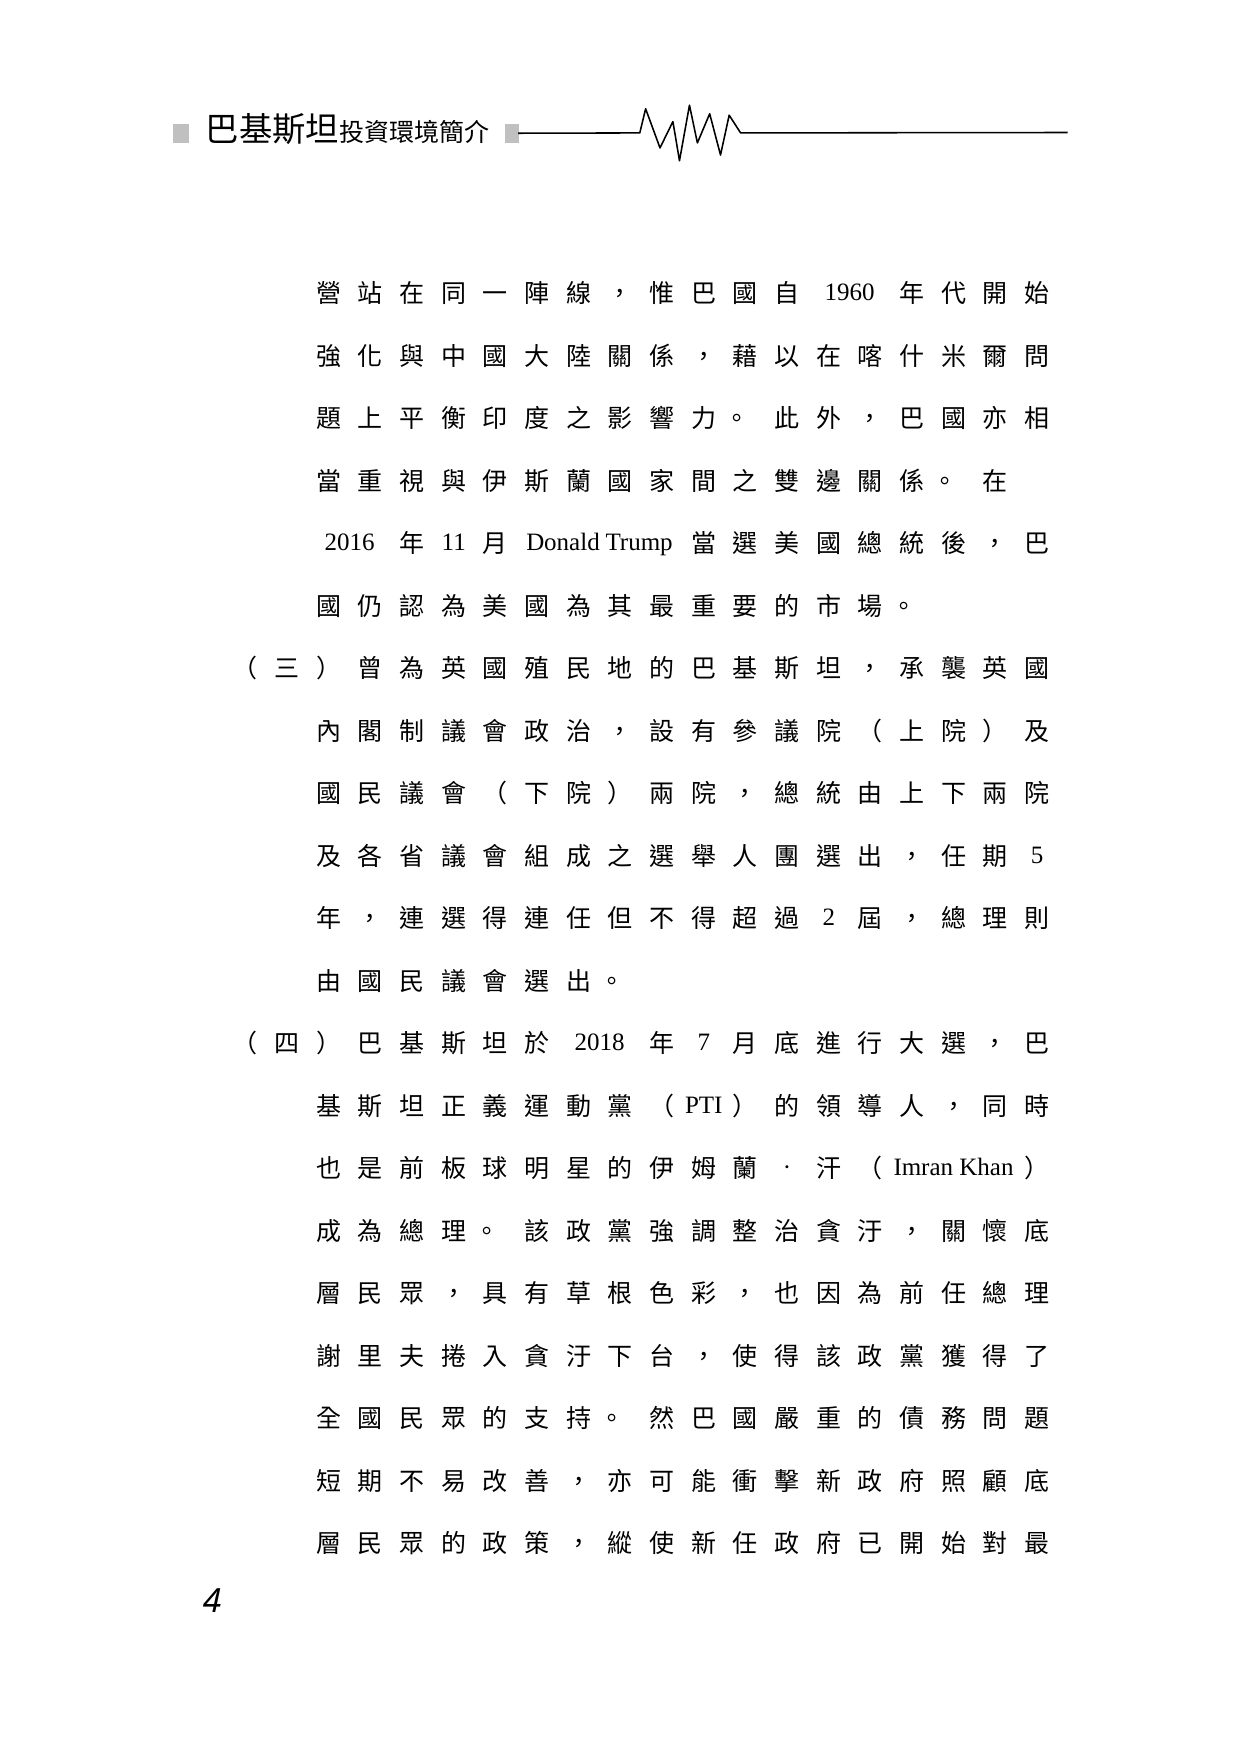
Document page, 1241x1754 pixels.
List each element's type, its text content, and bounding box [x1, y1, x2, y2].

text 營站在同一陣線，惟巴國自1960年代開始強化與中國大陸關係，藉以在喀什米爾問題上平衡印度之影響力。此外，巴國亦相當重視與伊斯蘭國家間之雙邊關係。在2016年11月Donald Trump當選美國總統後，巴國仍認為美國為其最重要的市場。 [207, 250, 1058, 625]
text （三）曾為英國殖民地的巴基斯坦，承襲英國內閣制議會政治，設有參議院（上院）及國民議會（下院）兩院，總統由上下兩院及各省議會組成之選舉人團選出，任期5年，連選得連任但不得超過2屆，總理則由國民議會選出。 [207, 625, 1058, 1000]
text （四）巴基斯坦於2018年7月底進行大選，巴基斯坦正義運動黨（PTI）的領導人，同時也是前板球明星的伊姆蘭·汗（Imran Khan）成為總理。該政黨強調整治貪汙，關懷底層民眾，具有草根色彩，也因為前任總理謝里夫捲入貪汙下台，使得該政黨獲得了全國民眾的支持。然巴國嚴重的債務問題短期不易改善，亦可能衝擊新政府照顧底層民眾的政策，縱使新任政府已開始對最 [207, 1000, 1058, 1563]
